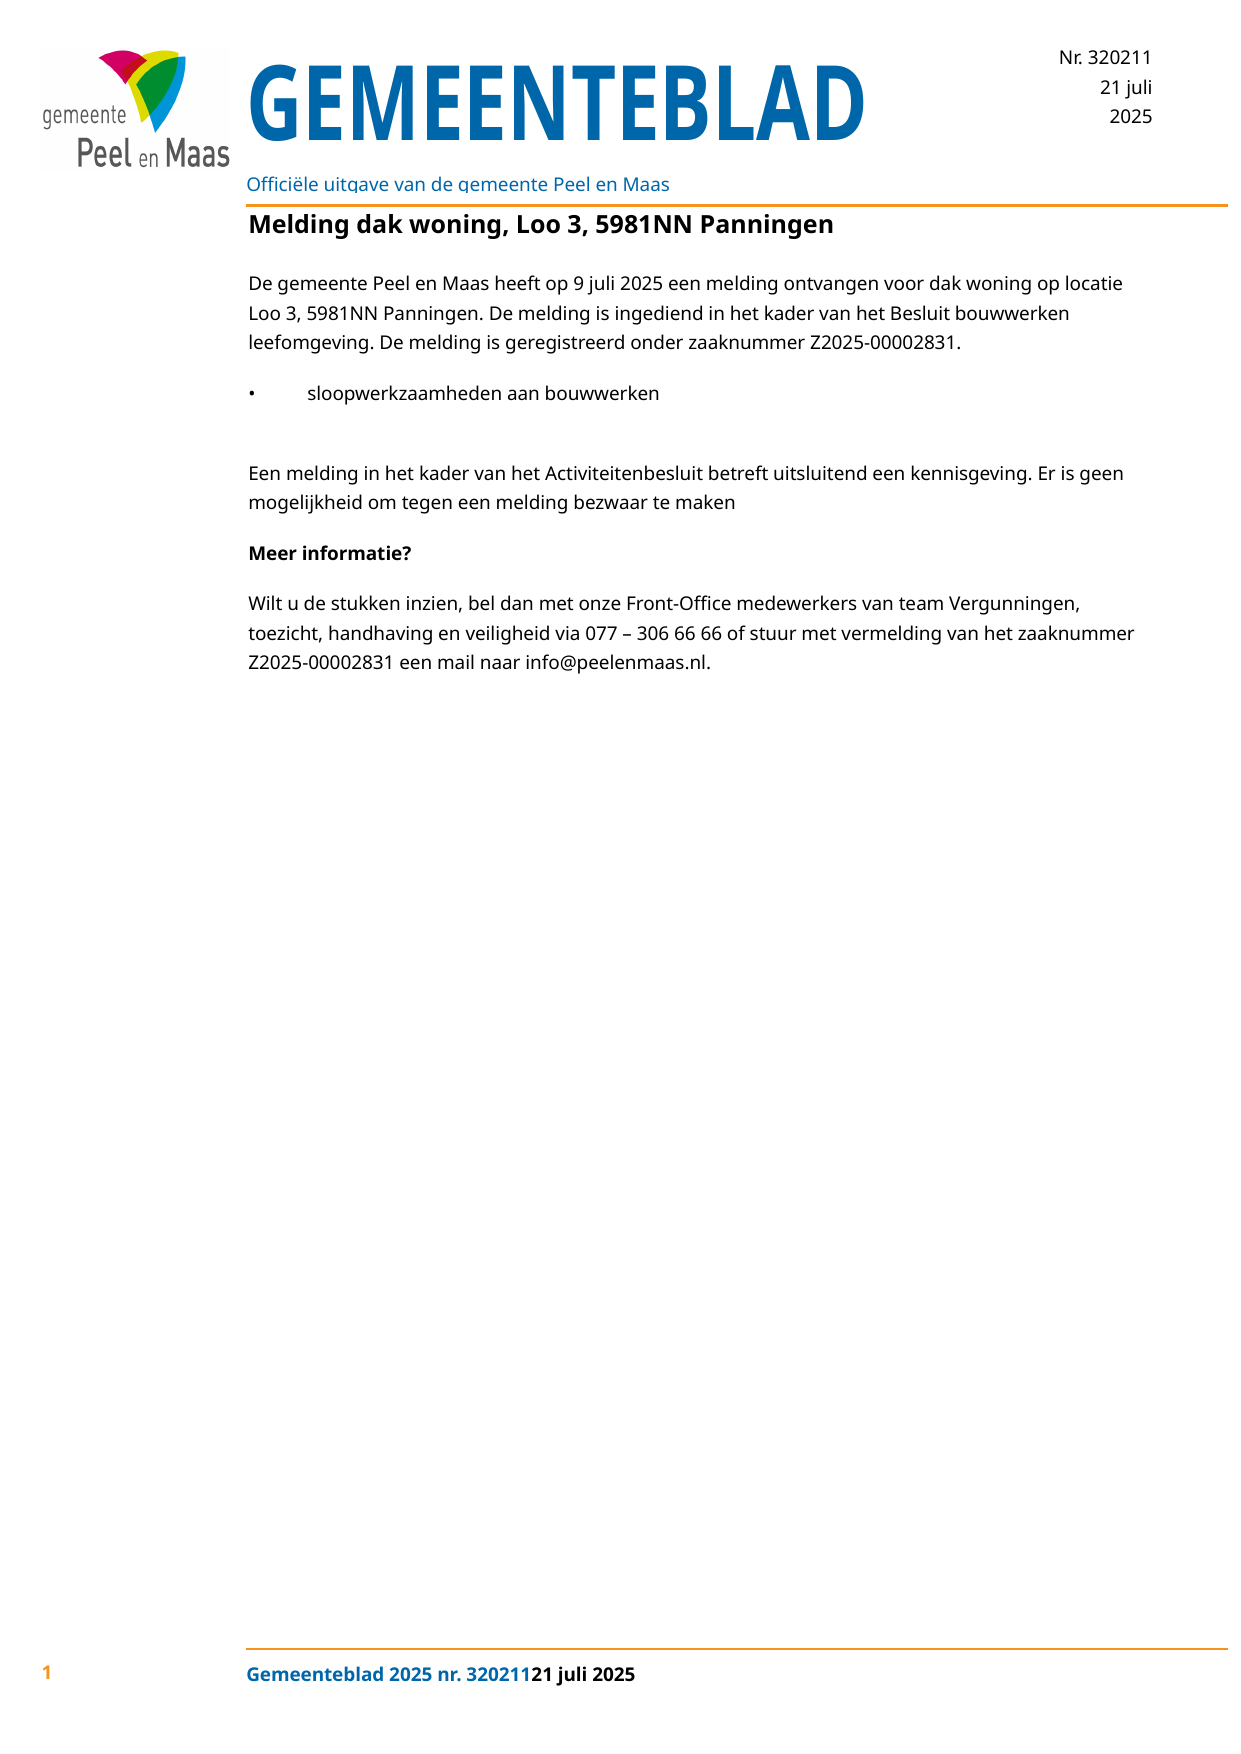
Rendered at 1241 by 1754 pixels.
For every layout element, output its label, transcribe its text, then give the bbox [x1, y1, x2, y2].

text Wilt u de stukken inzien, bel dan met onze Front-Office medewerkers van team Vergunningen, toezicht, handhaving en veiligheid via 077 – 306 66 66 of stuur met vermelding van het zaaknummer Z2025-00002831 een mail naar info@peelenmaas.nl. [248, 590, 1152, 675]
list sloopwerkzaamheden aan bouwwerken [248, 380, 1152, 406]
text De gemeente Peel en Maas heeft op 9 juli 2025 een melding ontvangen voor dak woning op locatie Loo 3, 5981NN Panningen. De melding is ingediend in het kader van het Besluit bouwwerken leefomgeving. De melding is geregistreerd onder zaaknummer Z2025-00002831. [248, 270, 1152, 355]
text Een melding in het kader van het Activiteitenbesluit betreft uitsluitend een kennisgeving. Er is geen mogelijkheid om tegen een melding bezwaar te maken [248, 460, 1152, 515]
text Melding dak woning, Loo 3, 5981NN Panningen [248, 207, 1152, 241]
text Meer informatie? [248, 540, 1152, 566]
picture [41, 47, 231, 172]
